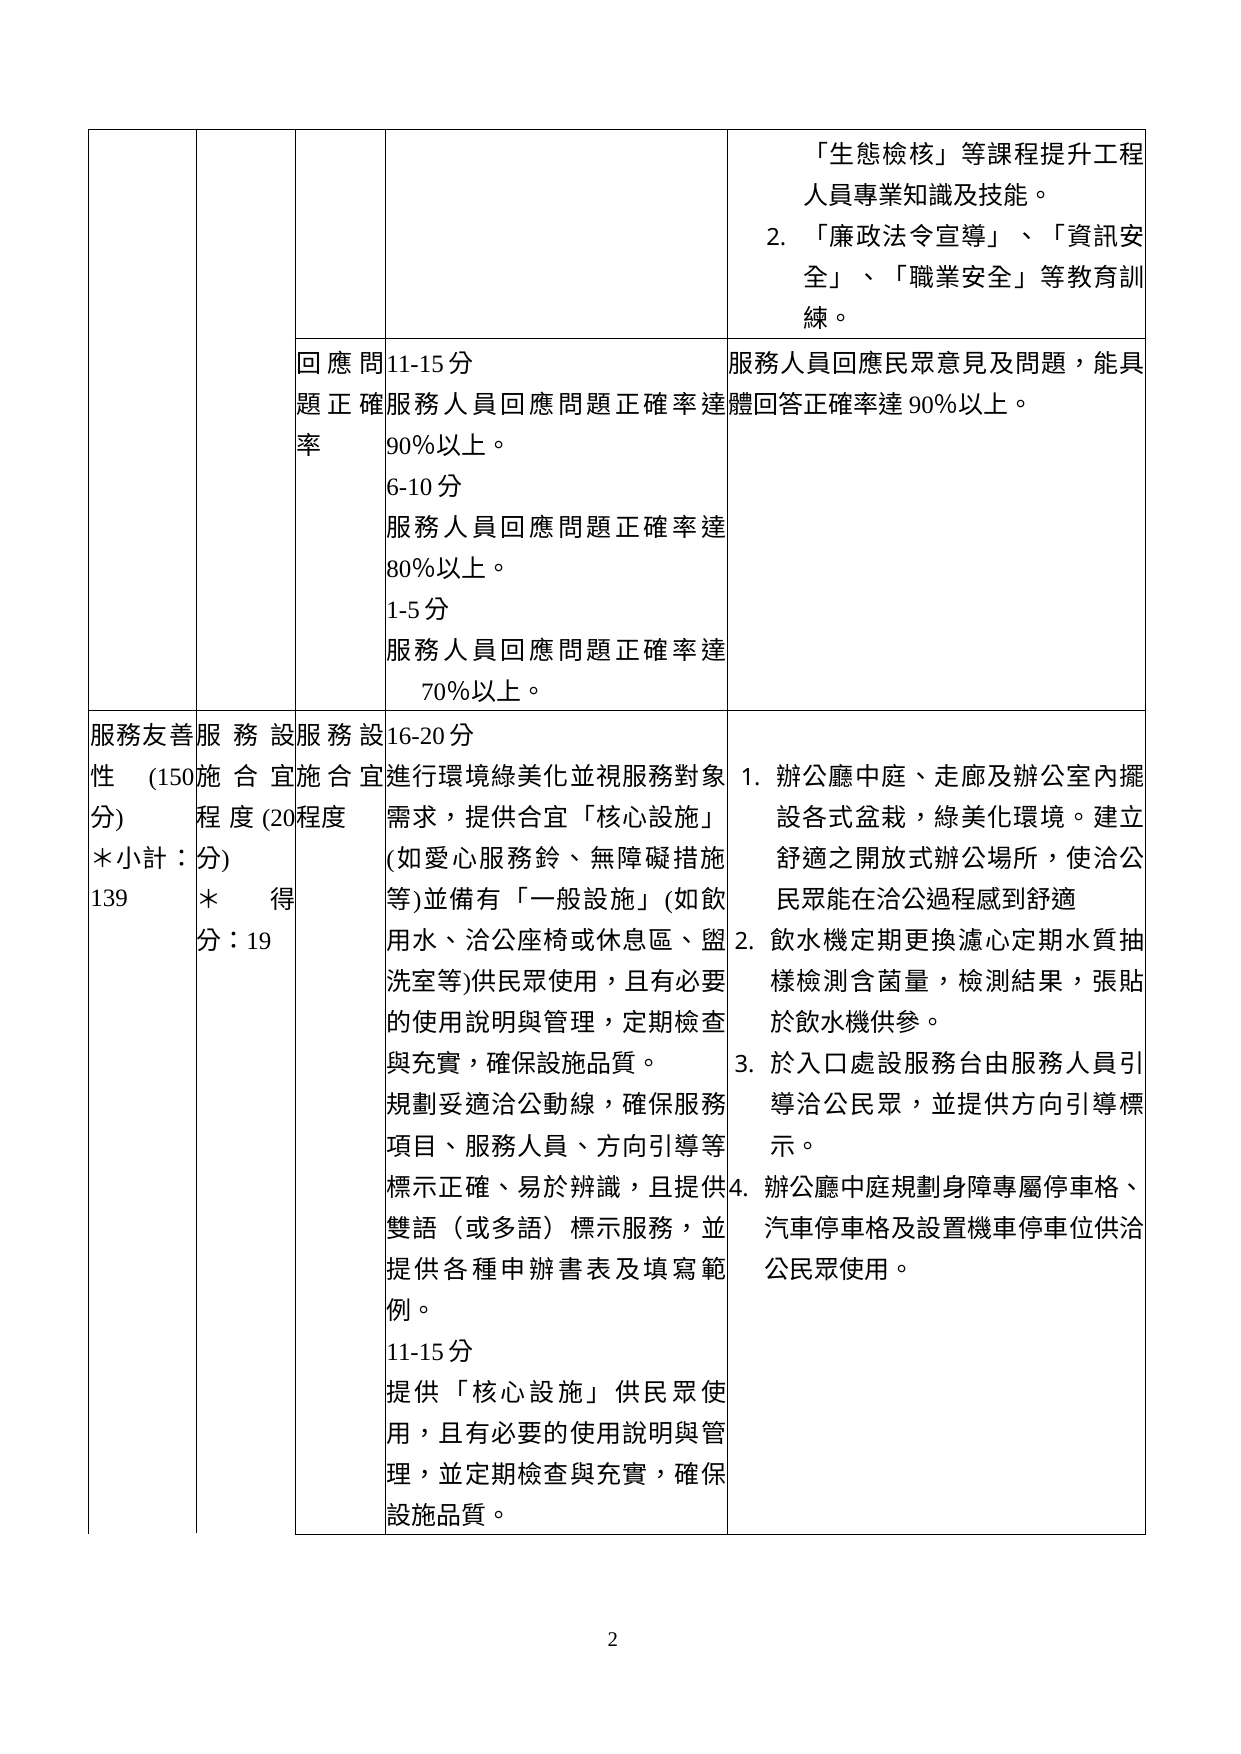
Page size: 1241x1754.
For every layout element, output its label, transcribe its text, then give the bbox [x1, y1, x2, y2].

table_cell [197, 130, 295, 710]
table_cell 服務友善性(150分) ＊小計：139 [89, 711, 196, 1534]
table_cell 11-15分 服務人員回應問題正確率達90％以上。 6-10分 服務人員回應問題正確率達80％以上。 1-5分 服務人員回應問題正確率達70％以上。 [386, 339, 727, 710]
table_cell 辦公廳中庭、走廊及辦公室內擺設各式盆栽，綠美化環境。建立舒適之開放式辦公場所，使洽公民眾能在洽公過程感到舒適 飲水機定期更換濾心定期水質抽樣檢測含菌量，檢測結果，張貼於飲水機供參。 於入口處設服務台由服務人員引導洽公民眾，並提供方向引導標示。 辦公廳中庭規劃身障專屬停車格、汽車停車格及設置機車停車位供洽公民眾使用。 [728, 711, 1145, 1534]
table_cell [386, 130, 727, 337]
table_cell 服務設施合宜程度(20分) ＊得分：19 [196, 711, 295, 1534]
table_cell 上半年舉辦「水利建造物檢查」、「順應河相之治理措施規劃」、「工程設計原則審查」、「防汛整備」、「工程契約變更作業實務及案例分析」、「工程最有利標及評分及格最低標採購作業程序」、「生態檢核」等課程提升工程人員專業知識及技能。 「廉政法令宣導」、「資訊安全」、「職業安全」等教育訓練。 [728, 130, 1145, 337]
table_cell 服務人員回應民眾意見及問題，能具體回答正確率達90％以上。 [728, 339, 1145, 710]
table_cell [296, 130, 385, 337]
table_cell 回應問題正確率 [296, 339, 385, 710]
table_cell 16-20分 進行環境綠美化並視服務對象需求，提供合宜「核心設施」(如愛心服務鈴、無障礙措施等)並備有「一般設施」(如飲用水、洽公座椅或休息區、盥洗室等)供民眾使用，且有必要的使用說明與管理，定期檢查與充實，確保設施品質。 規劃妥適洽公動線，確保服務項目、服務人員、方向引導等標示正確、易於辨識，且提供雙語（或多語）標示服務，並提供各種申辦書表及填寫範例。 11-15分 提供「核心設施」供民眾使用，且有必要的使用說明與管理，並定期檢查與充實，確保設施品質。 [386, 711, 727, 1534]
table_cell 服務設施合宜程度 [296, 711, 385, 1534]
table_cell [89, 130, 196, 710]
